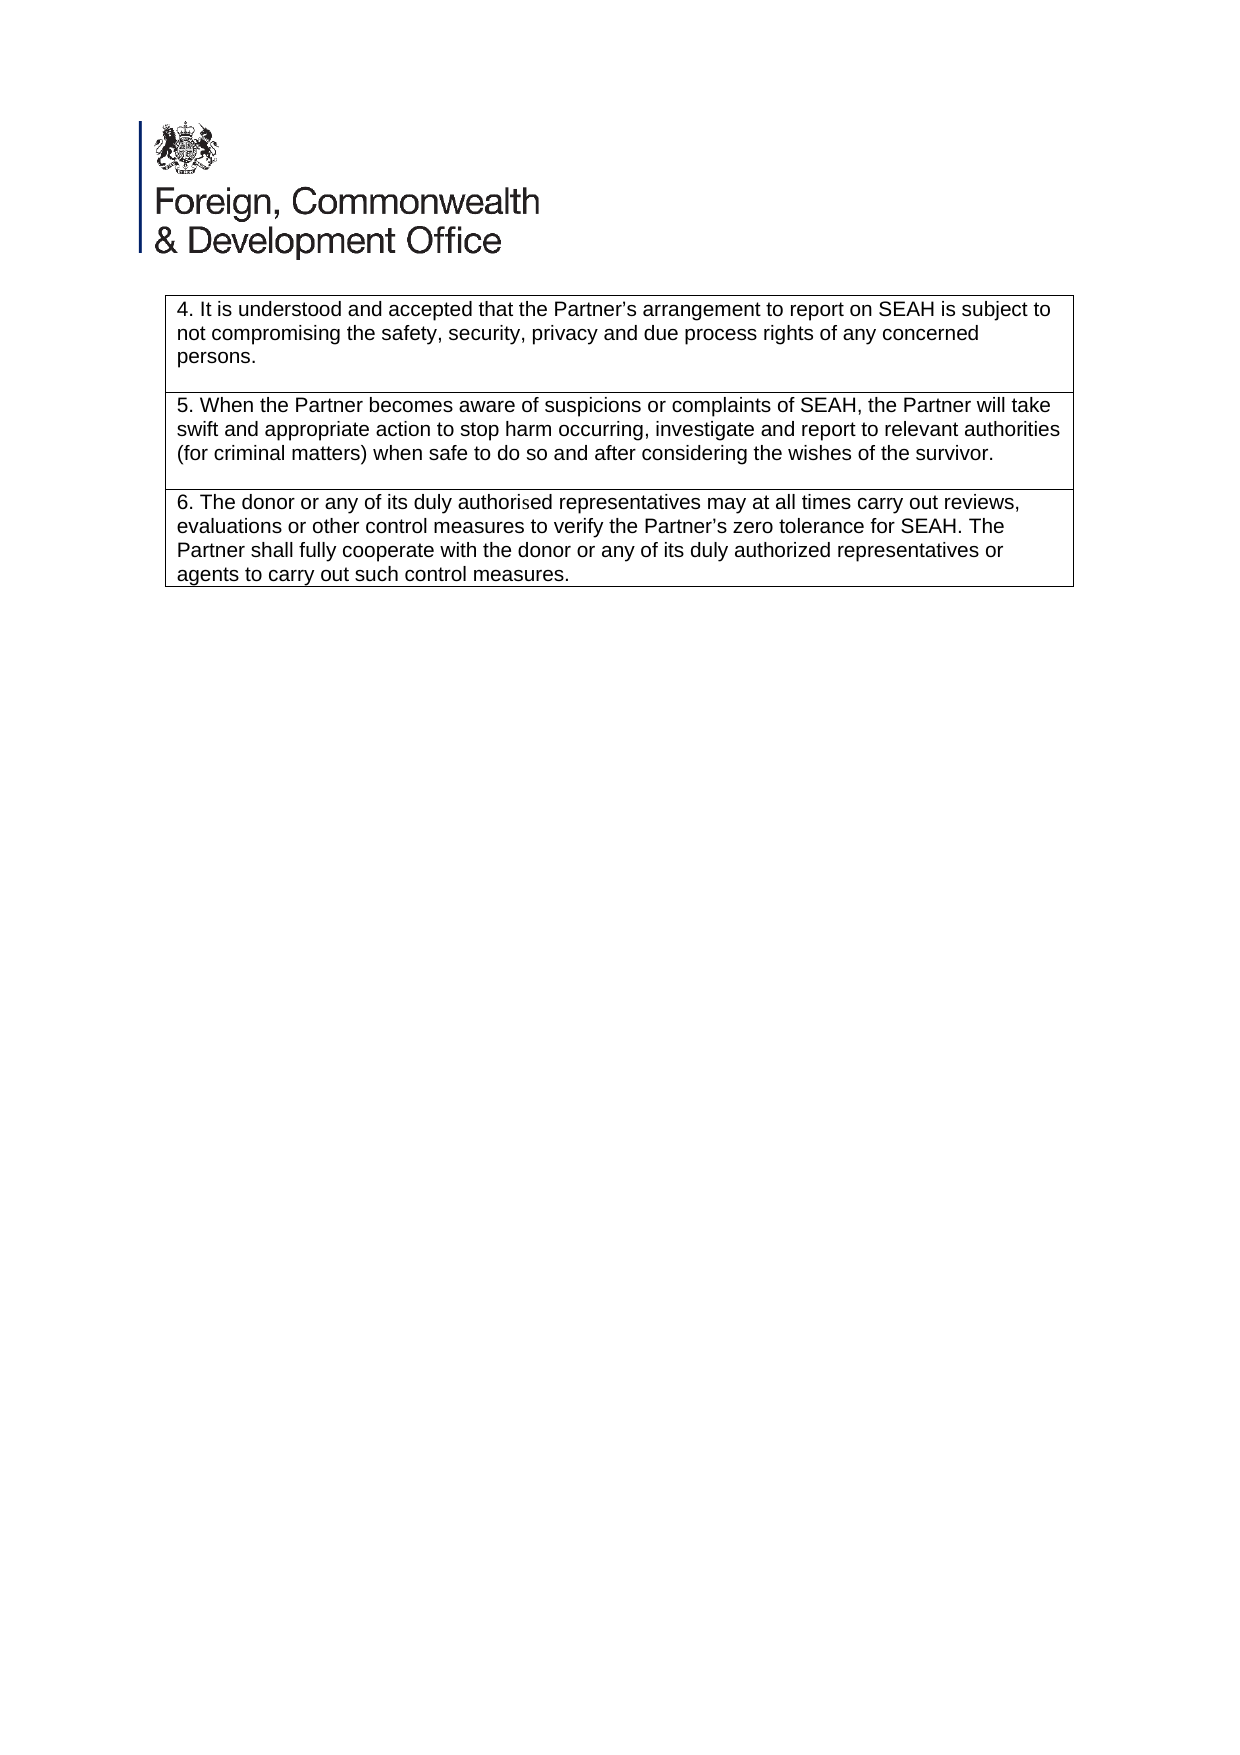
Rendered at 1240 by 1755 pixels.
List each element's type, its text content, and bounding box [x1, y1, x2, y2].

table_cell 4. It is understood and accepted that the Partner’s arrangement to report on SEAH is subject to not compromising the safety, security, privacy and due process rights of any concerned persons. [166, 296, 1073, 392]
table_cell 6. The donor or any of its duly authorised representatives may at all times carry out reviews, evaluations or other control measures to verify the Partner’s zero tolerance for SEAH. The Partner shall fully cooperate with the donor or any of its duly authorized representatives or agents to carry out such control measures. [166, 490, 1073, 586]
table_cell 5. When the Partner becomes aware of suspicions or complaints of SEAH, the Partner will take swift and appropriate action to stop harm occurring, investigate and report to relevant authorities (for criminal matters) when safe to do so and after considering the wishes of the survivor. [166, 393, 1073, 489]
